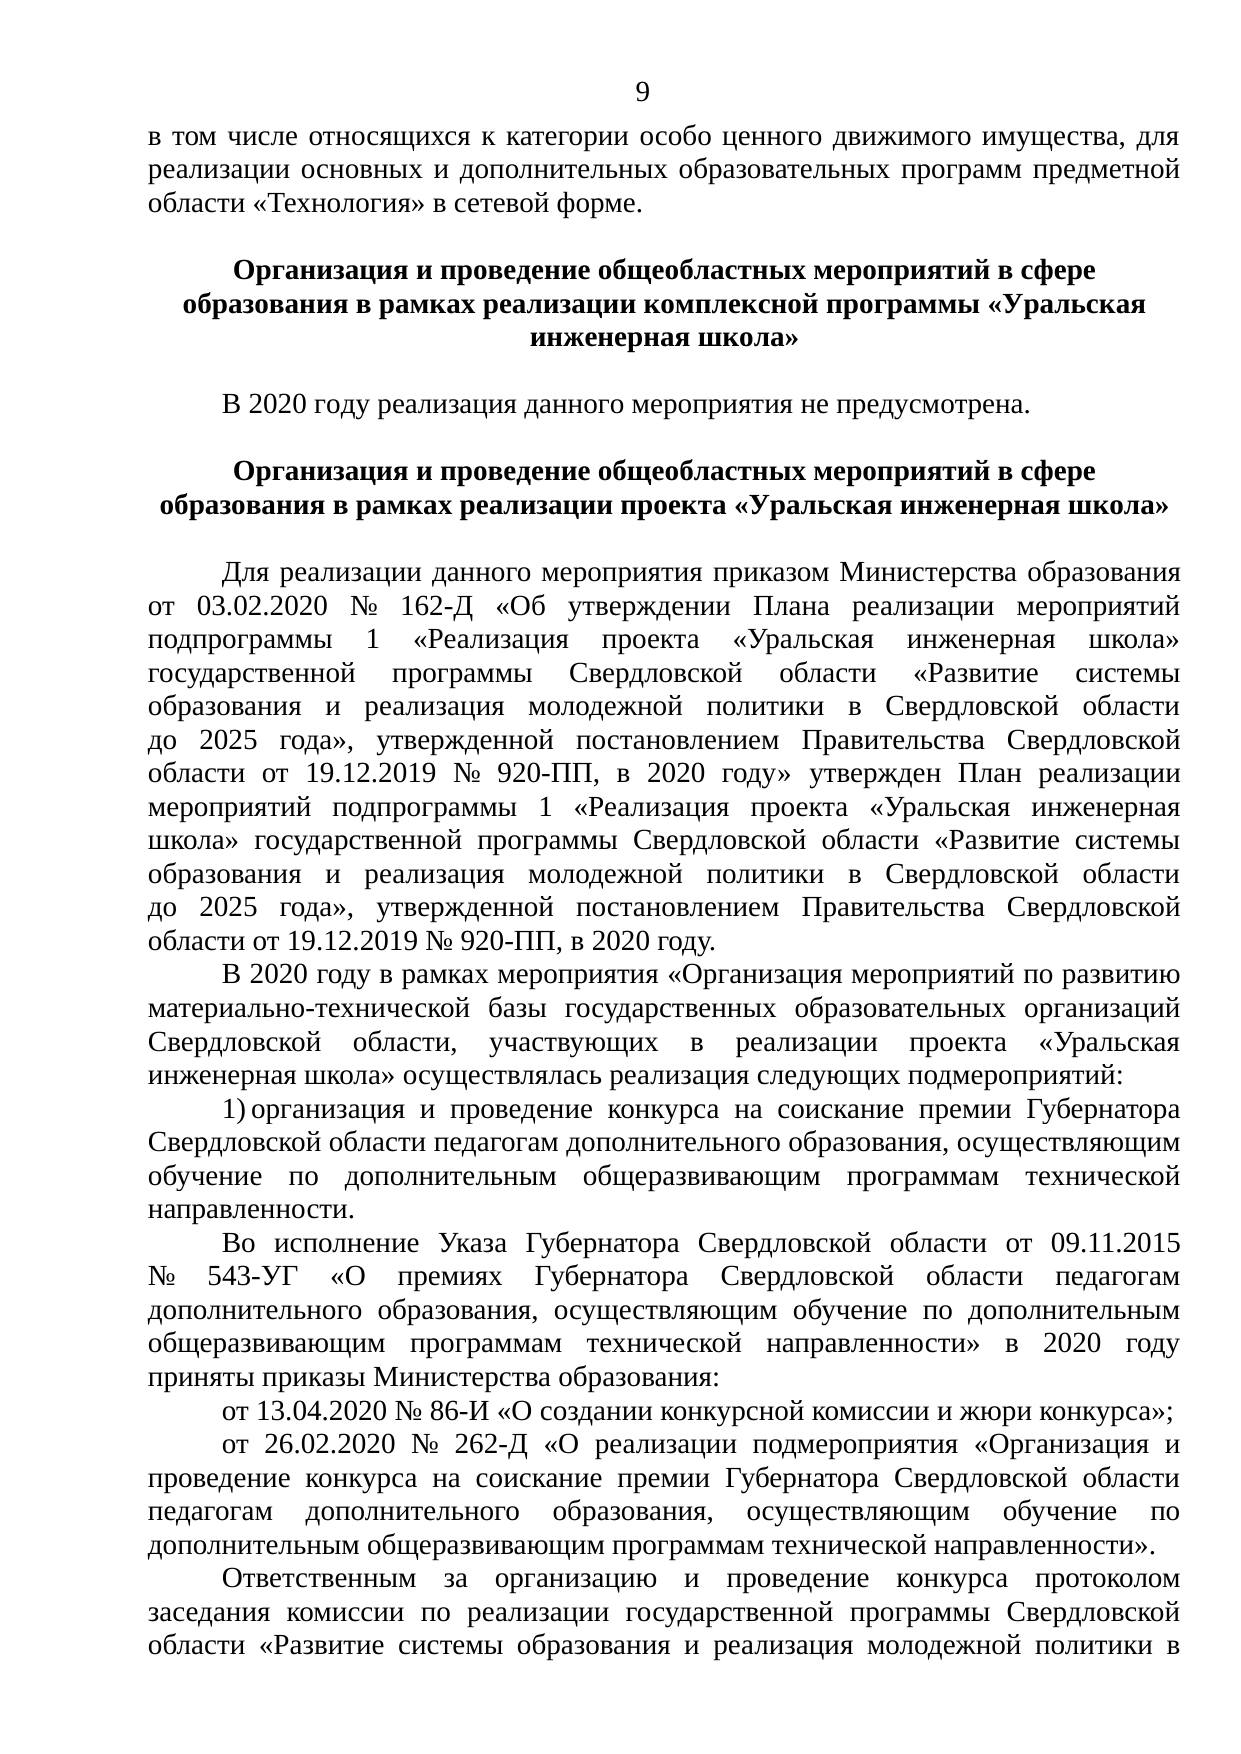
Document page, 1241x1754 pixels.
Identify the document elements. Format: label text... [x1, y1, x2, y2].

text Ответственным за организацию и проведение конкурса протоколом заседания комиссии по реализации государственной программы Свердловской области «Развитие системы образования и реализация молодежной политики в [148, 1560, 1181, 1661]
text от 26.02.2020 № 262-Д «О реализации подмероприятия «Организация и проведение конкурса на соискание премии Губернатора Свердловской области педагогам дополнительного образования, осуществляющим обучение по дополнительным общеразвивающим программам технической направленности». [148, 1426, 1181, 1560]
text от 13.04.2020 № 86-И «О создании конкурсной комиссии и жюри конкурса»; [148, 1393, 1181, 1426]
text в том числе относящихся к категории особо ценного движимого имущества, для реализации основных и дополнительных образовательных программ предметной области «Технология» в сетевой форме. [148, 118, 1181, 219]
text В 2020 году в рамках мероприятия «Организация мероприятий по развитию материально-технической базы государственных образовательных организаций Свердловской области, участвующих в реализации проекта «Уральская инженерная школа» осуществлялась реализация следующих подмероприятий: [148, 957, 1181, 1091]
text Для реализации данного мероприятия приказом Министерства образования от 03.02.2020 № 162-Д «Об утверждении Плана реализации мероприятий подпрограммы 1 «Реализация проекта «Уральская инженерная школа» государственной программы Свердловской области «Развитие системы образования и реализация молодежной политики в Свердловской области до 2025 года», утвержденной постановлением Правительства Свердловской области от 19.12.2019 № 920-ПП, в 2020 году» утвержден План реализации мероприятий подпрограммы 1 «Реализация проекта «Уральская инженерная школа» государственной программы Свердловской области «Развитие системы образования и реализация молодежной политики в Свердловской области до 2025 года», утвержденной постановлением Правительства Свердловской области от 19.12.2019 № 920-ПП, в 2020 году. [148, 554, 1181, 957]
list организация и проведение конкурса на соискание премии Губернатора Свердловской области педагогам дополнительного образования, осуществляющим обучение по дополнительным общеразвивающим программам технической направленности. [148, 1091, 1181, 1225]
text В 2020 году реализация данного мероприятия не предусмотрена. [148, 386, 1181, 420]
text Во исполнение Указа Губернатора Свердловской области от 09.11.2015 № 543-УГ «О премиях Губернатора Свердловской области педагогам дополнительного образования, осуществляющим обучение по дополнительным общеразвивающим программам технической направленности» в 2020 году приняты приказы Министерства образования: [148, 1225, 1181, 1393]
text Организация и проведение общеобластных мероприятий в сфере образования в рамках реализации проекта «Уральская инженерная школа» [148, 453, 1181, 521]
text Организация и проведение общеобластных мероприятий в сфере образования в рамках реализации комплексной программы «Уральская инженерная школа» [148, 252, 1181, 353]
